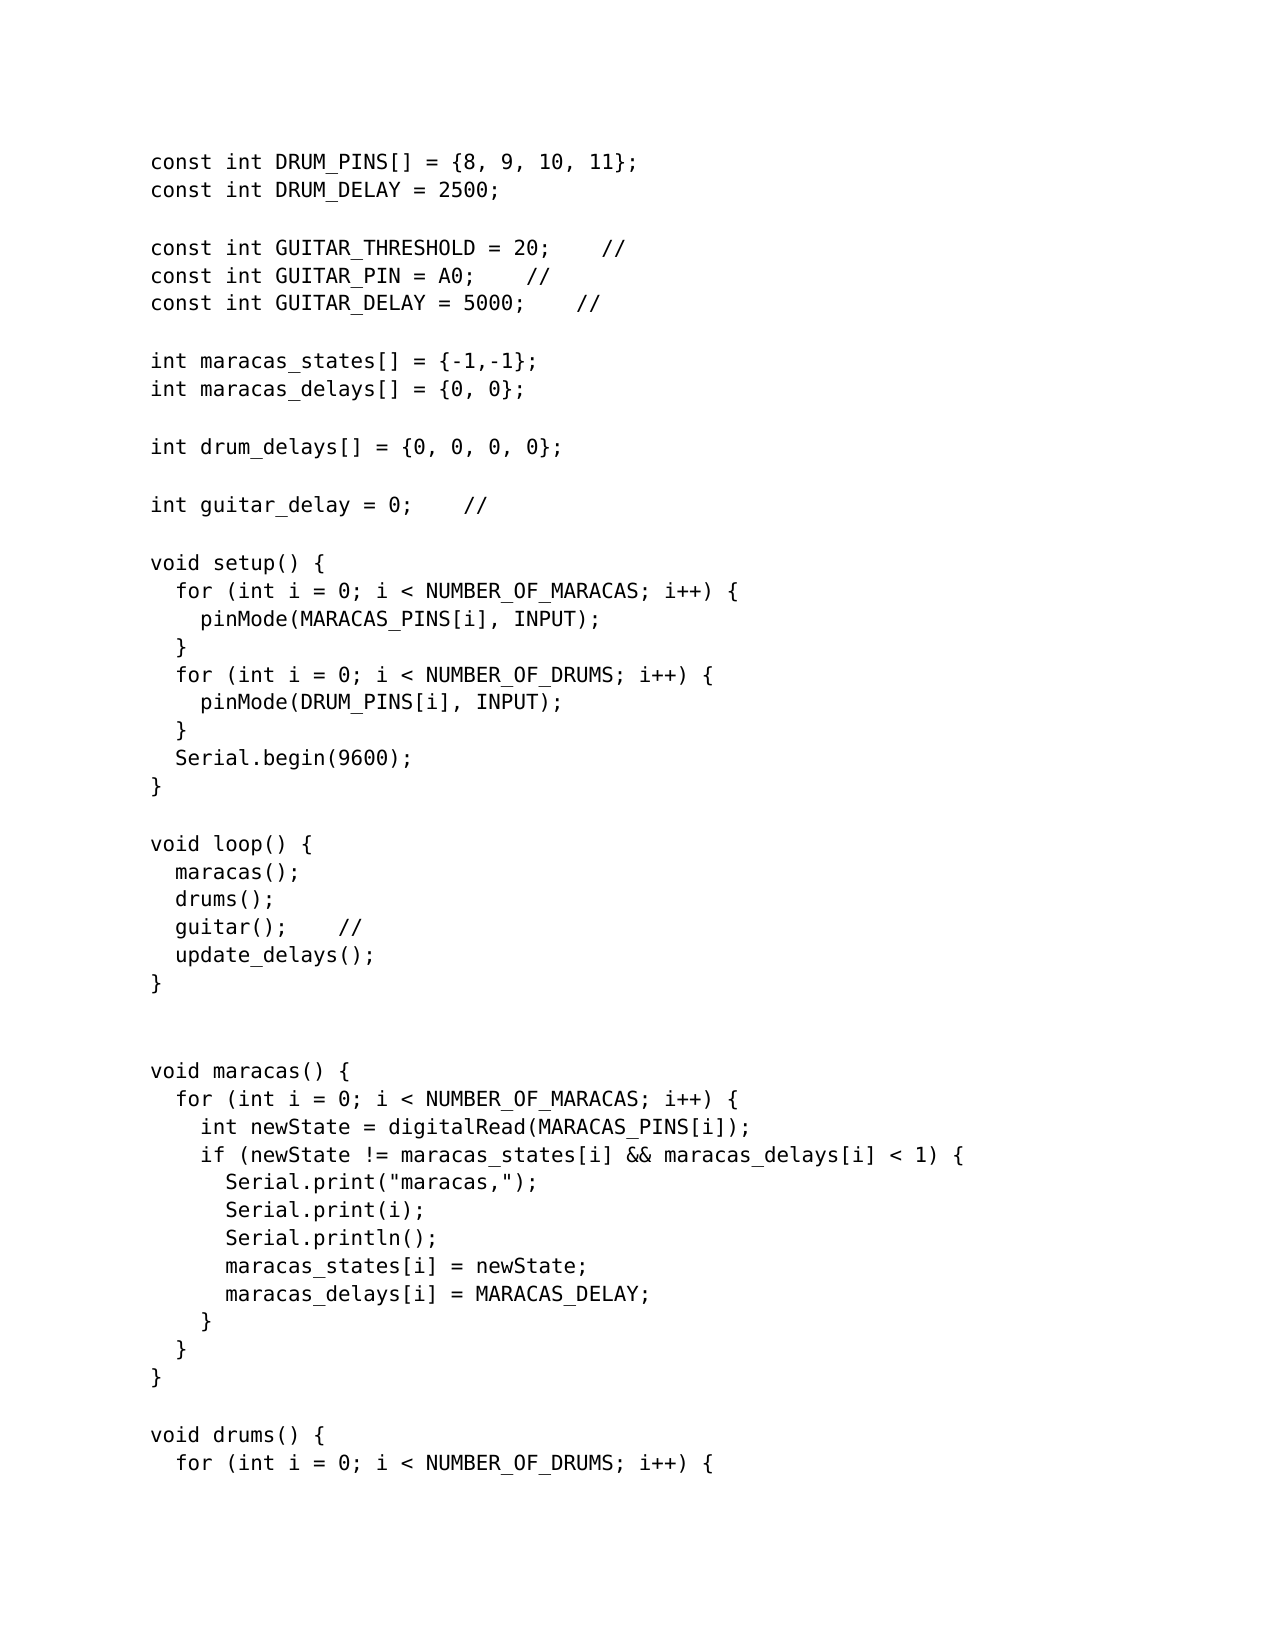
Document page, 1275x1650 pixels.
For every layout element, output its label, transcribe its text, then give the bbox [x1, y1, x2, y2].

text void setup() { [150, 551, 1125, 576]
text } [150, 1309, 1125, 1334]
text int newState = digitalRead(MARACAS_PINS[i]); [150, 1115, 1125, 1139]
text } [150, 971, 1125, 995]
text void loop() { [150, 832, 1125, 856]
text } [150, 1365, 1125, 1389]
text Serial.print("maracas,"); [150, 1170, 1125, 1195]
text void drums() { [150, 1423, 1125, 1447]
text for (int i = 0; i < NUMBER_OF_DRUMS; i++) { [150, 663, 1125, 687]
text drums(); [150, 887, 1125, 912]
text for (int i = 0; i < NUMBER_OF_MARACAS; i++) { [150, 1087, 1125, 1111]
text for (int i = 0; i < NUMBER_OF_MARACAS; i++) { [150, 579, 1125, 603]
text Serial.print(i); [150, 1198, 1125, 1222]
text int maracas_states[] = {-1,-1}; [150, 349, 1125, 374]
text const int DRUM_DELAY = 2500; [150, 178, 1125, 202]
text guitar(); // [150, 915, 1125, 939]
text } [150, 635, 1125, 659]
text for (int i = 0; i < NUMBER_OF_DRUMS; i++) { [150, 1451, 1125, 1475]
text pinMode(DRUM_PINS[i], INPUT); [150, 690, 1125, 715]
text pinMode(MARACAS_PINS[i], INPUT); [150, 607, 1125, 631]
text if (newState != maracas_states[i] && maracas_delays[i] < 1) { [150, 1143, 1125, 1167]
text int drum_delays[] = {0, 0, 0, 0}; [150, 435, 1125, 459]
text } [150, 774, 1125, 798]
text void maracas() { [150, 1059, 1125, 1083]
text const int DRUM_PINS[] = {8, 9, 10, 11}; [150, 150, 1125, 174]
text const int GUITAR_THRESHOLD = 20; // [150, 236, 1125, 260]
text maracas_delays[i] = MARACAS_DELAY; [150, 1282, 1125, 1306]
text } [150, 718, 1125, 742]
text const int GUITAR_PIN = A0; // [150, 264, 1125, 288]
text int maracas_delays[] = {0, 0}; [150, 377, 1125, 402]
text } [150, 1337, 1125, 1362]
text int guitar_delay = 0; // [150, 493, 1125, 518]
text maracas_states[i] = newState; [150, 1254, 1125, 1278]
text maracas(); [150, 860, 1125, 884]
text Serial.begin(9600); [150, 746, 1125, 770]
text update_delays(); [150, 943, 1125, 967]
text const int GUITAR_DELAY = 5000; // [150, 291, 1125, 316]
text Serial.println(); [150, 1226, 1125, 1250]
